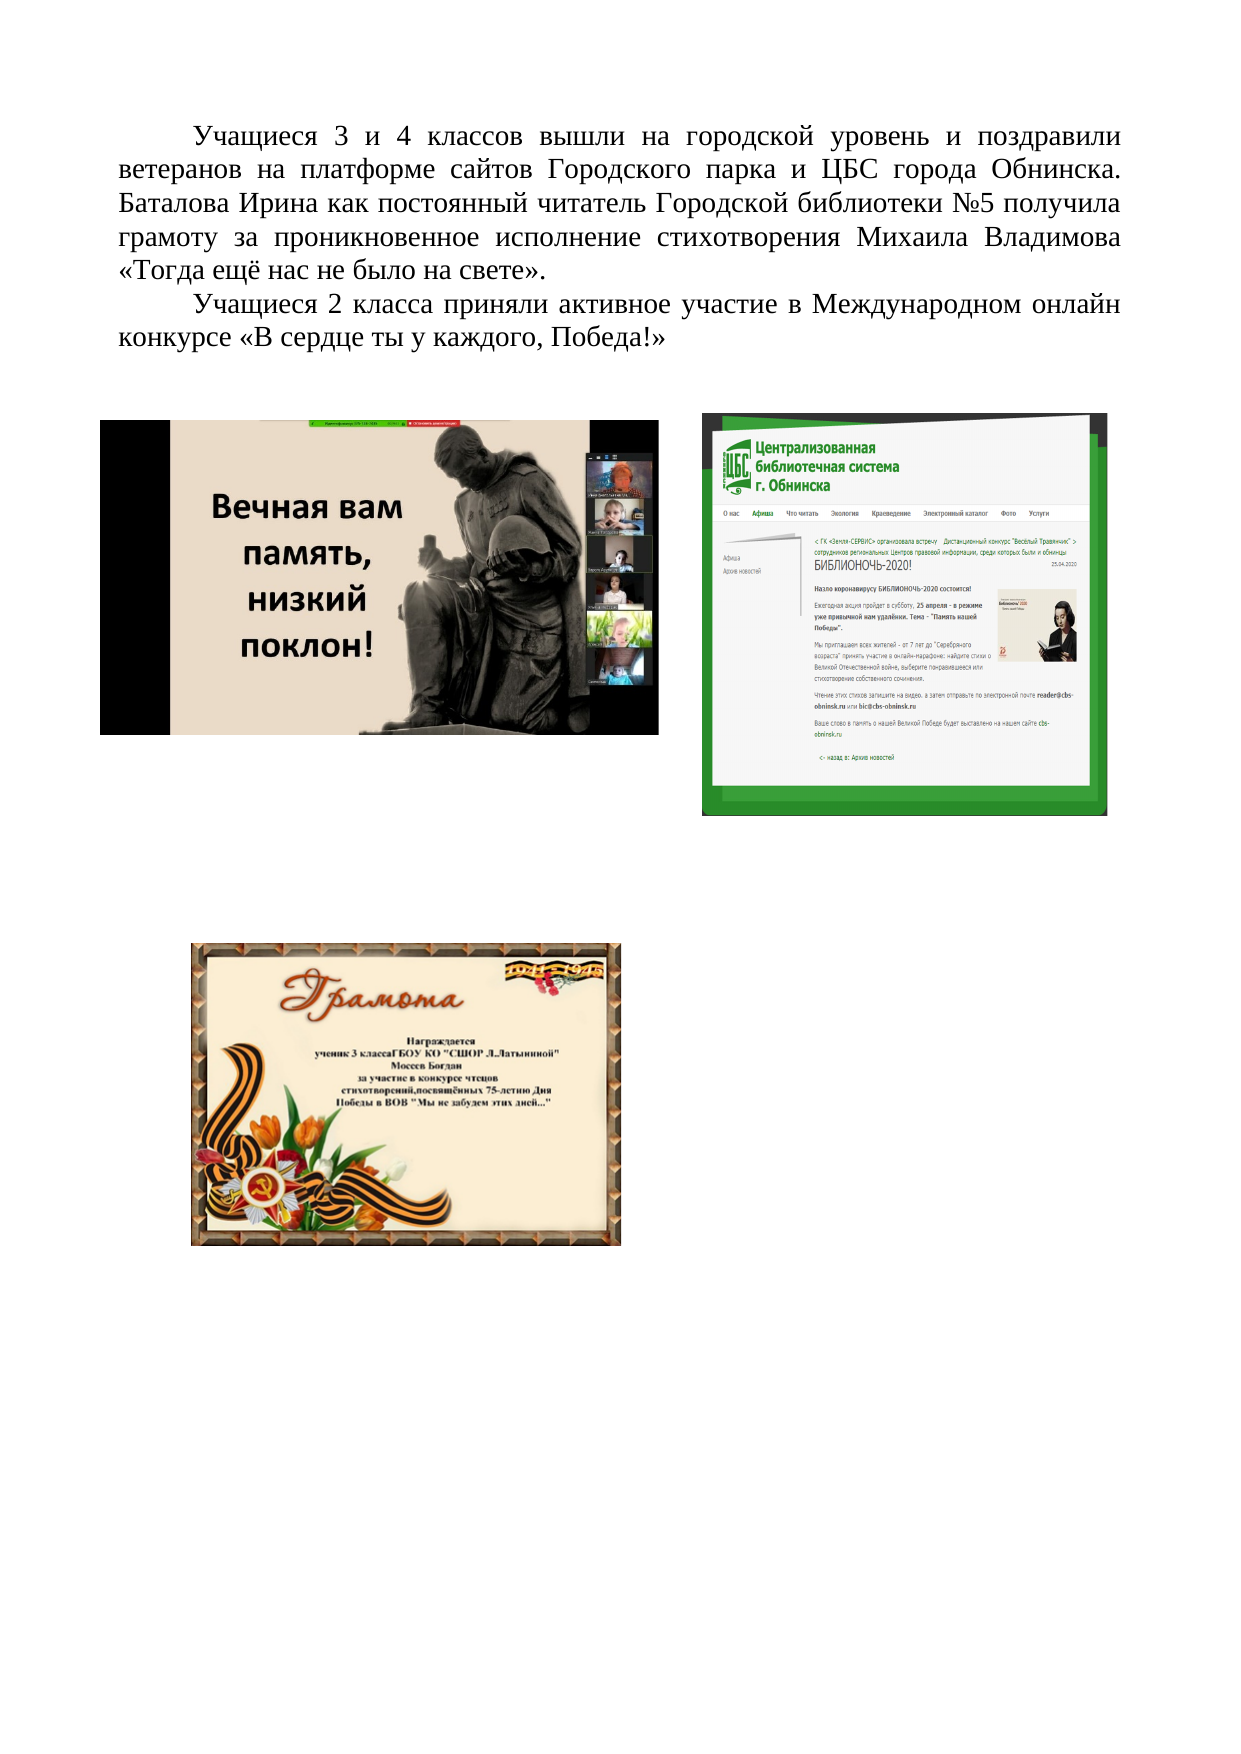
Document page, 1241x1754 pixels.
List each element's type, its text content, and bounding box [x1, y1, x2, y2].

text Учащиеся 2 класса приняли активное участие в Международном онлайн конкурсе «В сердце ты у каждого, Победа!» [118, 286, 1122, 353]
text Учащиеся 3 и 4 классов вышли на городской уровень и поздравили ветеранов на платформе сайтов Городского парка и ЦБС города Обнинска. Баталова Ирина как постоянный читатель Городской библиотеки №5 получила грамоту за проникновенное исполнение стихотворения Михаила Владимова «Тогда ещё нас не было на свете». [118, 118, 1122, 286]
